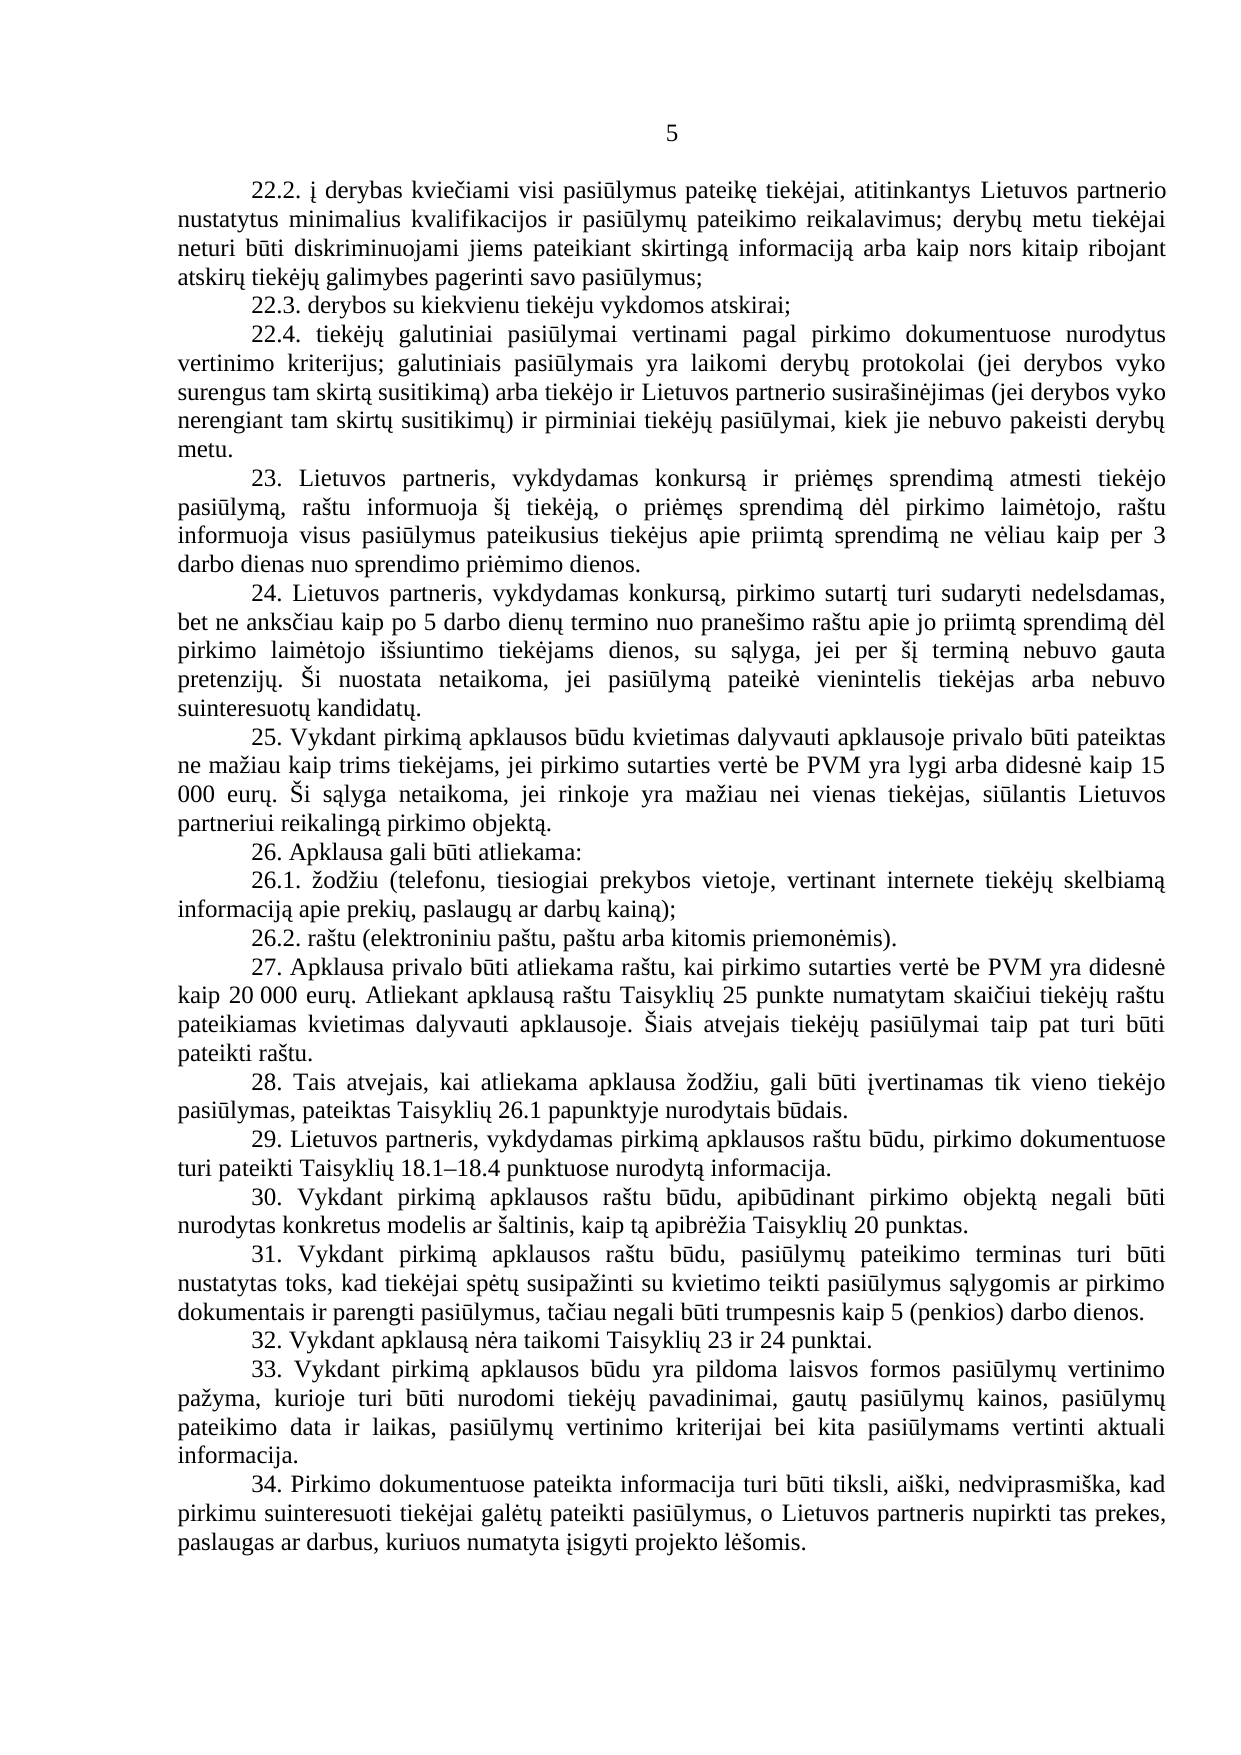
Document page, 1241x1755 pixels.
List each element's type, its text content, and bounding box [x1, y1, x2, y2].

text 34. Pirkimo dokumentuose pateikta informacija turi būti tiksli, aiški, nedviprasmiška, kad pirkimu suinteresuoti tiekėjai galėtų pateikti pasiūlymus, o Lietuvos partneris nupirkti tas prekes, paslaugas ar darbus, kuriuos numatyta įsigyti projekto lėšomis. [177, 1469, 1167, 1556]
text 27. Apklausa privalo būti atliekama raštu, kai pirkimo sutarties vertė be PVM yra didesnė kaip 20 000 eurų. Atliekant apklausą raštu Taisyklių 25 punkte numatytam skaičiui tiekėjų raštu pateikiamas kvietimas dalyvauti apklausoje. Šiais atvejais tiekėjų pasiūlymai taip pat turi būti pateikti raštu. [177, 952, 1167, 1067]
text 29. Lietuvos partneris, vykdydamas pirkimą apklausos raštu būdu, pirkimo dokumentuose turi pateikti Taisyklių 18.1–18.4 punktuose nurodytą informacija. [177, 1124, 1167, 1182]
text 32. Vykdant apklausą nėra taikomi Taisyklių 23 ir 24 punktai. [177, 1326, 1167, 1354]
text 23. Lietuvos partneris, vykdydamas konkursą ir priėmęs sprendimą atmesti tiekėjo pasiūlymą, raštu informuoja šį tiekėją, o priėmęs sprendimą dėl pirkimo laimėtojo, raštu informuoja visus pasiūlymus pateikusius tiekėjus apie priimtą sprendimą ne vėliau kaip per 3 darbo dienas nuo sprendimo priėmimo dienos. [177, 463, 1167, 578]
text 28. Tais atvejais, kai atliekama apklausa žodžiu, gali būti įvertinamas tik vieno tiekėjo pasiūlymas, pateiktas Taisyklių 26.1 papunktyje nurodytais būdais. [177, 1067, 1167, 1124]
text 22.4. tiekėjų galutiniai pasiūlymai vertinami pagal pirkimo dokumentuose nurodytus vertinimo kriterijus; galutiniais pasiūlymais yra laikomi derybų protokolai (jei derybos vyko surengus tam skirtą susitikimą) arba tiekėjo ir Lietuvos partnerio susirašinėjimas (jei derybos vyko nerengiant tam skirtų susitikimų) ir pirminiai tiekėjų pasiūlymai, kiek jie nebuvo pakeisti derybų metu. [177, 319, 1167, 463]
text 33. Vykdant pirkimą apklausos būdu yra pildoma laisvos formos pasiūlymų vertinimo pažyma, kurioje turi būti nurodomi tiekėjų pavadinimai, gautų pasiūlymų kainos, pasiūlymų pateikimo data ir laikas, pasiūlymų vertinimo kriterijai bei kita pasiūlymams vertinti aktuali informacija. [177, 1354, 1167, 1469]
text 31. Vykdant pirkimą apklausos raštu būdu, pasiūlymų pateikimo terminas turi būti nustatytas toks, kad tiekėjai spėtų susipažinti su kvietimo teikti pasiūlymus sąlygomis ar pirkimo dokumentais ir parengti pasiūlymus, tačiau negali būti trumpesnis kaip 5 (penkios) darbo dienos. [177, 1239, 1167, 1326]
text 26.1. žodžiu (telefonu, tiesiogiai prekybos vietoje, vertinant internete tiekėjų skelbiamą informaciją apie prekių, paslaugų ar darbų kainą); [177, 866, 1167, 923]
text 22.3. derybos su kiekvienu tiekėju vykdomos atskirai; [177, 291, 1167, 319]
text 30. Vykdant pirkimą apklausos raštu būdu, apibūdinant pirkimo objektą negali būti nurodytas konkretus modelis ar šaltinis, kaip tą apibrėžia Taisyklių 20 punktas. [177, 1182, 1167, 1239]
text 26.2. raštu (elektroniniu paštu, paštu arba kitomis priemonėmis). [177, 923, 1167, 952]
text 24. Lietuvos partneris, vykdydamas konkursą, pirkimo sutartį turi sudaryti nedelsdamas, bet ne anksčiau kaip po 5 darbo dienų termino nuo pranešimo raštu apie jo priimtą sprendimą dėl pirkimo laimėtojo išsiuntimo tiekėjams dienos, su sąlyga, jei per šį terminą nebuvo gauta pretenzijų. Ši nuostata netaikoma, jei pasiūlymą pateikė vienintelis tiekėjas arba nebuvo suinteresuotų kandidatų. [177, 578, 1167, 722]
text 26. Apklausa gali būti atliekama: [177, 837, 1167, 866]
text 25. Vykdant pirkimą apklausos būdu kvietimas dalyvauti apklausoje privalo būti pateiktas ne mažiau kaip trims tiekėjams, jei pirkimo sutarties vertė be PVM yra lygi arba didesnė kaip 15 000 eurų. Ši sąlyga netaikoma, jei rinkoje yra mažiau nei vienas tiekėjas, siūlantis Lietuvos partneriui reikalingą pirkimo objektą. [177, 722, 1167, 837]
text 22.2. į derybas kviečiami visi pasiūlymus pateikę tiekėjai, atitinkantys Lietuvos partnerio nustatytus minimalius kvalifikacijos ir pasiūlymų pateikimo reikalavimus; derybų metu tiekėjai neturi būti diskriminuojami jiems pateikiant skirtingą informaciją arba kaip nors kitaip ribojant atskirų tiekėjų galimybes pagerinti savo pasiūlymus; [177, 176, 1167, 291]
